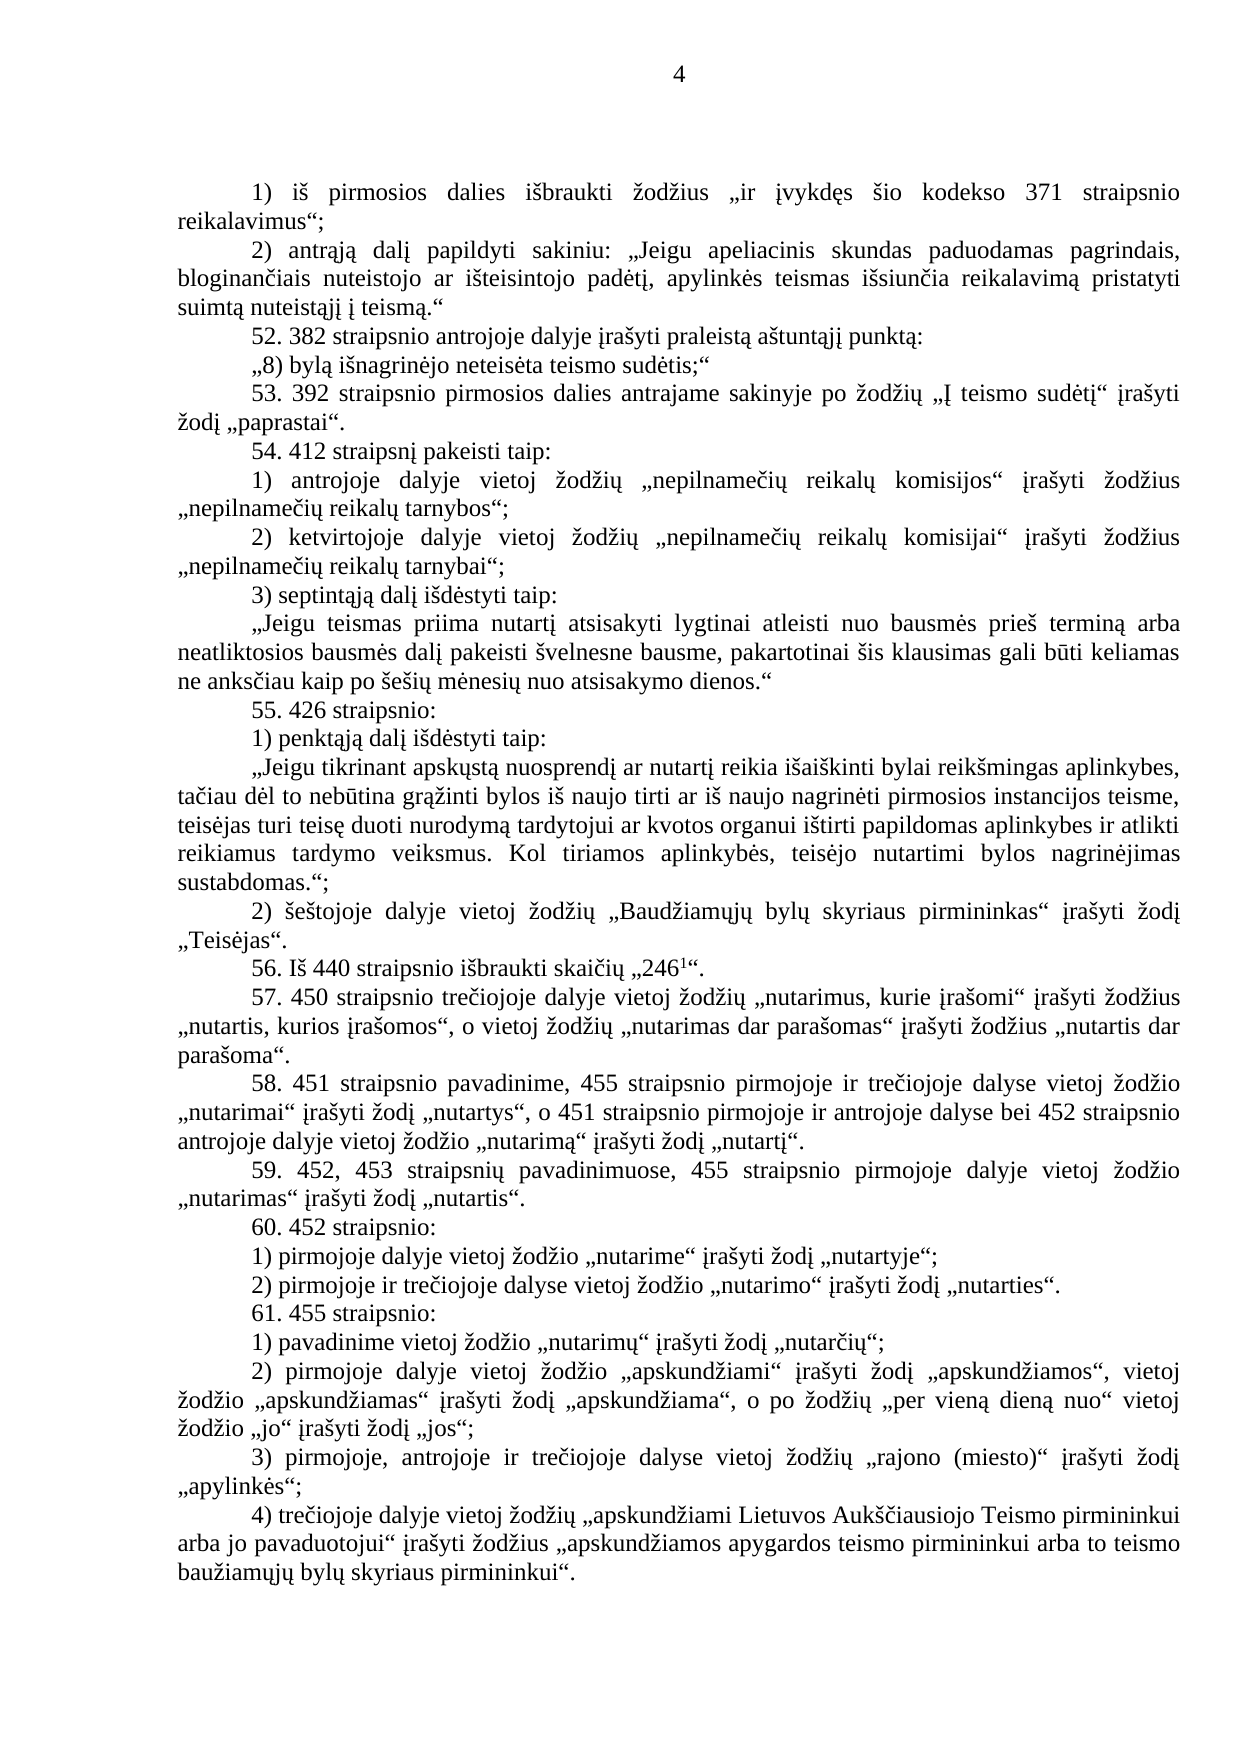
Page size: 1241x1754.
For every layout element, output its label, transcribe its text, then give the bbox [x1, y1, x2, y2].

text 3) pirmojoje, antrojoje ir trečiojoje dalyse vietoj žodžių „rajono (miesto)“ įrašyti žodį „apylinkės“; [177, 1442, 1181, 1500]
text 3) septintąją dalį išdėstyti taip: [177, 580, 1181, 608]
text 2) ketvirtojoje dalyje vietoj žodžių „nepilnamečių reikalų komisijai“ įrašyti žodžius „nepilnamečių reikalų tarnybai“; [177, 522, 1181, 580]
text 54. 412 straipsnį pakeisti taip: [177, 436, 1181, 465]
text 1) pirmojoje dalyje vietoj žodžio „nutarime“ įrašyti žodį „nutartyje“; [177, 1241, 1181, 1270]
text 2) antrąją dalį papildyti sakiniu: „Jeigu apeliacinis skundas paduodamas pagrindais, bloginančiais nuteistojo ar išteisintojo padėtį, apylinkės teismas išsiunčia reikalavimą pristatyti suimtą nuteistąjį į teismą.“ [177, 235, 1181, 321]
text „8) bylą išnagrinėjo neteisėta teismo sudėtis;“ [177, 350, 1181, 378]
text 2) pirmojoje dalyje vietoj žodžio „apskundžiami“ įrašyti žodį „apskundžiamos“, vietoj žodžio „apskundžiamas“ įrašyti žodį „apskundžiama“, o po žodžių „per vieną dieną nuo“ vietoj žodžio „jo“ įrašyti žodį „jos“; [177, 1356, 1181, 1442]
text „Jeigu tikrinant apskųstą nuosprendį ar nutartį reikia išaiškinti bylai reikšmingas aplinkybes, tačiau dėl to nebūtina grąžinti bylos iš naujo tirti ar iš naujo nagrinėti pirmosios instancijos teisme, teisėjas turi teisę duoti nurodymą tardytojui ar kvotos organui ištirti papildomas aplinkybes ir atlikti reikiamus tardymo veiksmus. Kol tiriamos aplinkybės, teisėjo nutartimi bylos nagrinėjimas sustabdomas.“; [177, 752, 1181, 896]
text 58. 451 straipsnio pavadinime, 455 straipsnio pirmojoje ir trečiojoje dalyse vietoj žodžio „nutarimai“ įrašyti žodį „nutartys“, o 451 straipsnio pirmojoje ir antrojoje dalyse bei 452 straipsnio antrojoje dalyje vietoj žodžio „nutarimą“ įrašyti žodį „nutartį“. [177, 1068, 1181, 1155]
text 56. Iš 440 straipsnio išbraukti skaičių „2461“. [177, 953, 1181, 982]
text 1) iš pirmosios dalies išbraukti žodžius „ir įvykdęs šio kodekso 371 straipsnio reikalavimus“; [177, 177, 1181, 235]
text 2) šeštojoje dalyje vietoj žodžių „Baudžiamųjų bylų skyriaus pirmininkas“ įrašyti žodį „Teisėjas“. [177, 896, 1181, 953]
text 1) antrojoje dalyje vietoj žodžių „nepilnamečių reikalų komisijos“ įrašyti žodžius „nepilnamečių reikalų tarnybos“; [177, 465, 1181, 522]
text 59. 452, 453 straipsnių pavadinimuose, 455 straipsnio pirmojoje dalyje vietoj žodžio „nutarimas“ įrašyti žodį „nutartis“. [177, 1155, 1181, 1212]
text „Jeigu teismas priima nutartį atsisakyti lygtinai atleisti nuo bausmės prieš terminą arba neatliktosios bausmės dalį pakeisti švelnesne bausme, pakartotinai šis klausimas gali būti keliamas ne anksčiau kaip po šešių mėnesių nuo atsisakymo dienos.“ [177, 608, 1181, 695]
text 2) pirmojoje ir trečiojoje dalyse vietoj žodžio „nutarimo“ įrašyti žodį „nutarties“. [177, 1270, 1181, 1298]
text 61. 455 straipsnio: [177, 1298, 1181, 1327]
text 60. 452 straipsnio: [177, 1212, 1181, 1241]
text 1) pavadinime vietoj žodžio „nutarimų“ įrašyti žodį „nutarčių“; [177, 1327, 1181, 1356]
text 55. 426 straipsnio: [177, 695, 1181, 723]
text 57. 450 straipsnio trečiojoje dalyje vietoj žodžių „nutarimus, kurie įrašomi“ įrašyti žodžius „nutartis, kurios įrašomos“, o vietoj žodžių „nutarimas dar parašomas“ įrašyti žodžius „nutartis dar parašoma“. [177, 982, 1181, 1068]
text 1) penktąją dalį išdėstyti taip: [177, 723, 1181, 752]
text 52. 382 straipsnio antrojoje dalyje įrašyti praleistą aštuntąjį punktą: [177, 321, 1181, 350]
text 4) trečiojoje dalyje vietoj žodžių „apskundžiami Lietuvos Aukščiausiojo Teismo pirmininkui arba jo pavaduotojui“ įrašyti žodžius „apskundžiamos apygardos teismo pirmininkui arba to teismo baužiamųjų bylų skyriaus pirmininkui“. [177, 1500, 1181, 1586]
text 53. 392 straipsnio pirmosios dalies antrajame sakinyje po žodžių „Į teismo sudėtį“ įrašyti žodį „paprastai“. [177, 378, 1181, 436]
